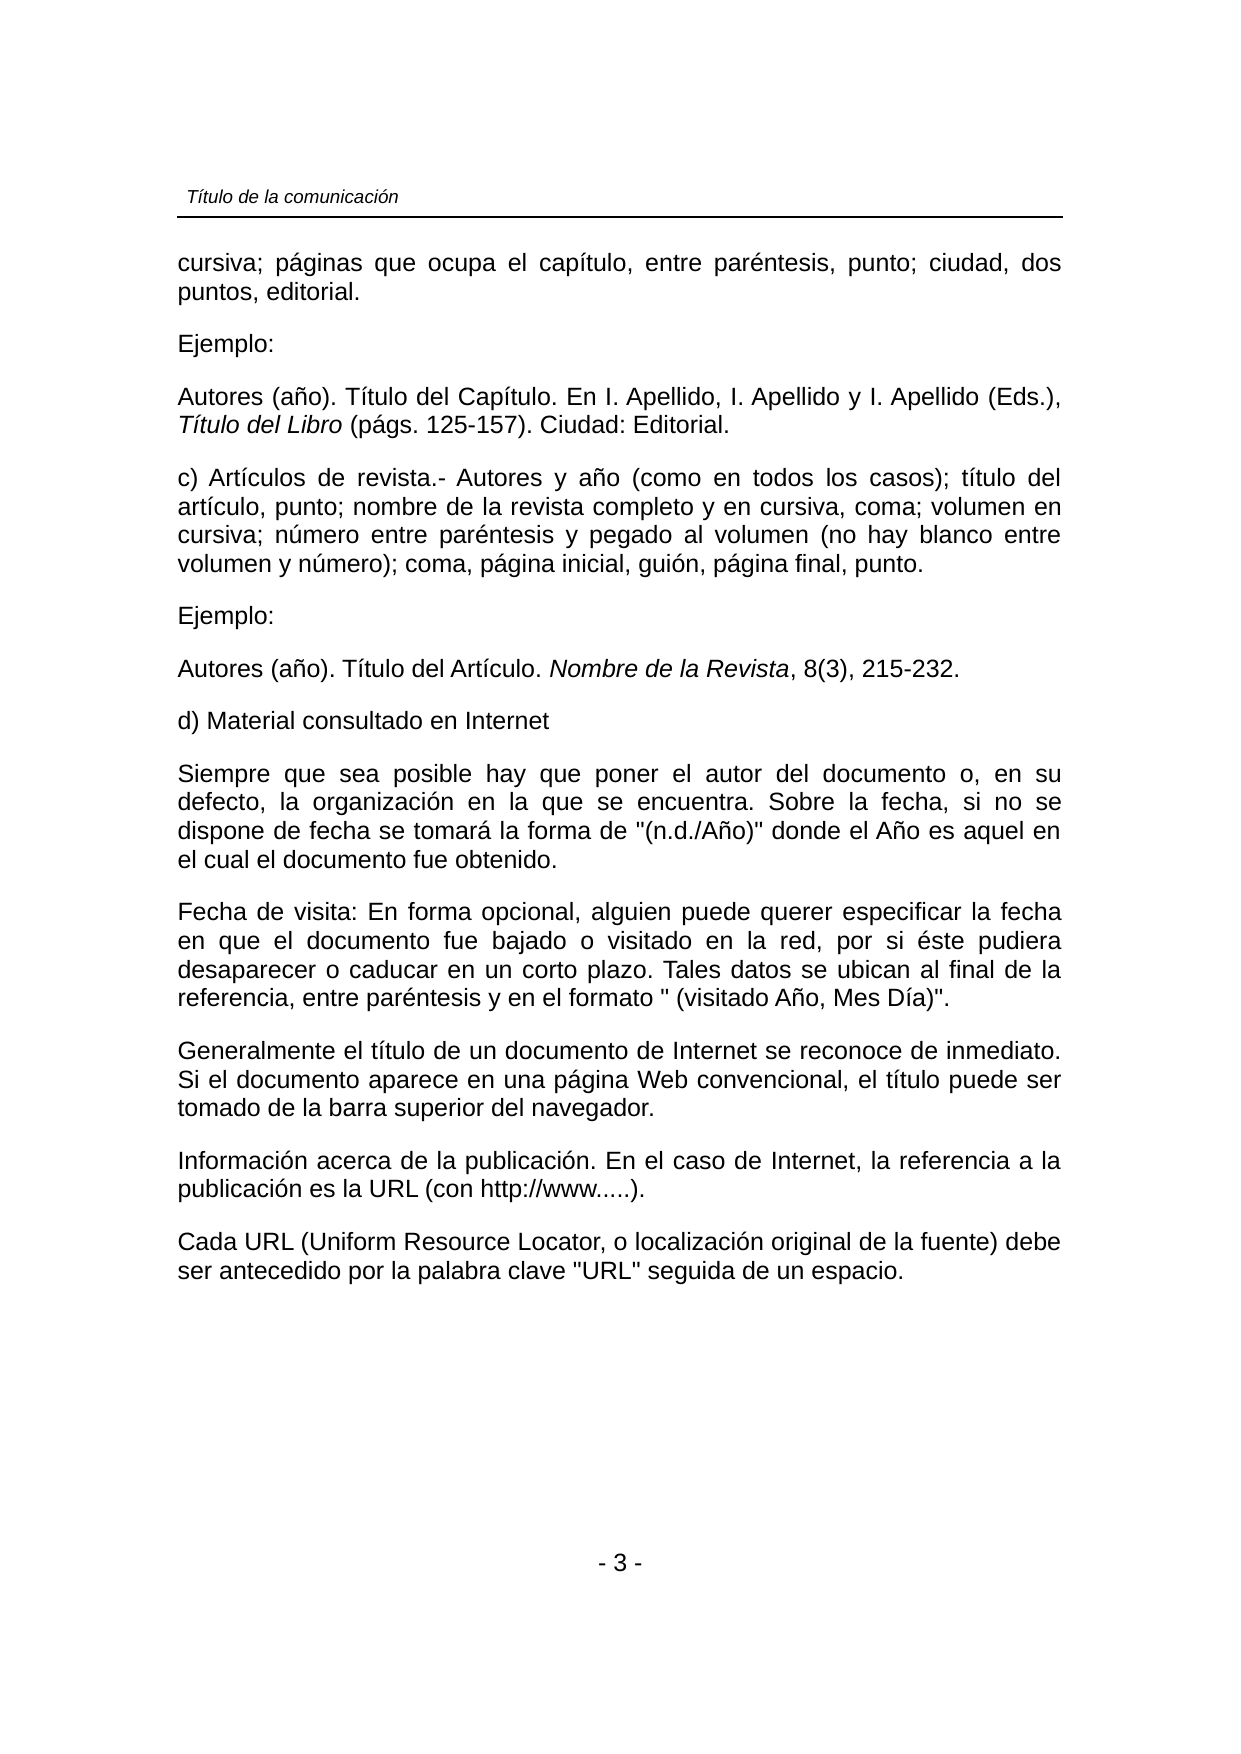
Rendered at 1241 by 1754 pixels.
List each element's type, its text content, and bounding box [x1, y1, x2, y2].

text cursiva; páginas que ocupa el capítulo, entre paréntesis, punto; ciudad, dos puntos, editorial. [177, 248, 1063, 306]
text Generalmente el título de un documento de Internet se reconoce de inmediato. Si el documento aparece en una página Web convencional, el título puede ser tomado de la barra superior del navegador. [177, 1036, 1063, 1122]
text Autores (año). Título del Artículo. Nombre de la Revista, 8(3), 215-232. [177, 654, 1063, 682]
text Ejemplo: [177, 329, 1063, 358]
text c) Artículos de revista.- Autores y año (como en todos los casos); título del artículo, punto; nombre de la revista completo y en cursiva, coma; volumen en cursiva; número entre paréntesis y pegado al volumen (no hay blanco entre volumen y número); coma, página inicial, guión, página final, punto. [177, 463, 1063, 578]
text Cada URL (Uniform Resource Locator, o localización original de la fuente) debe ser antecedido por la palabra clave "URL" seguida de un espacio. [177, 1227, 1063, 1284]
text Autores (año). Título del Capítulo. En I. Apellido, I. Apellido y I. Apellido (Eds.), Título del Libro (págs. 125-157). Ciudad: Editorial. [177, 382, 1063, 439]
text Ejemplo: [177, 601, 1063, 630]
text Fecha de visita: En forma opcional, alguien puede querer especificar la fecha en que el documento fue bajado o visitado en la red, por si éste pudiera desaparecer o caducar en un corto plazo. Tales datos se ubican al final de la referencia, entre paréntesis y en el formato " (visitado Año, Mes Día)". [177, 897, 1063, 1012]
text d) Material consultado en Internet [177, 706, 1063, 735]
text Siempre que sea posible hay que poner el autor del documento o, en su defecto, la organización en la que se encuentra. Sobre la fecha, si no se dispone de fecha se tomará la forma de "(n.d./Año)" donde el Año es aquel en el cual el documento fue obtenido. [177, 758, 1063, 873]
text Información acerca de la publicación. En el caso de Internet, la referencia a la publicación es la URL (con http://www.....). [177, 1146, 1063, 1203]
